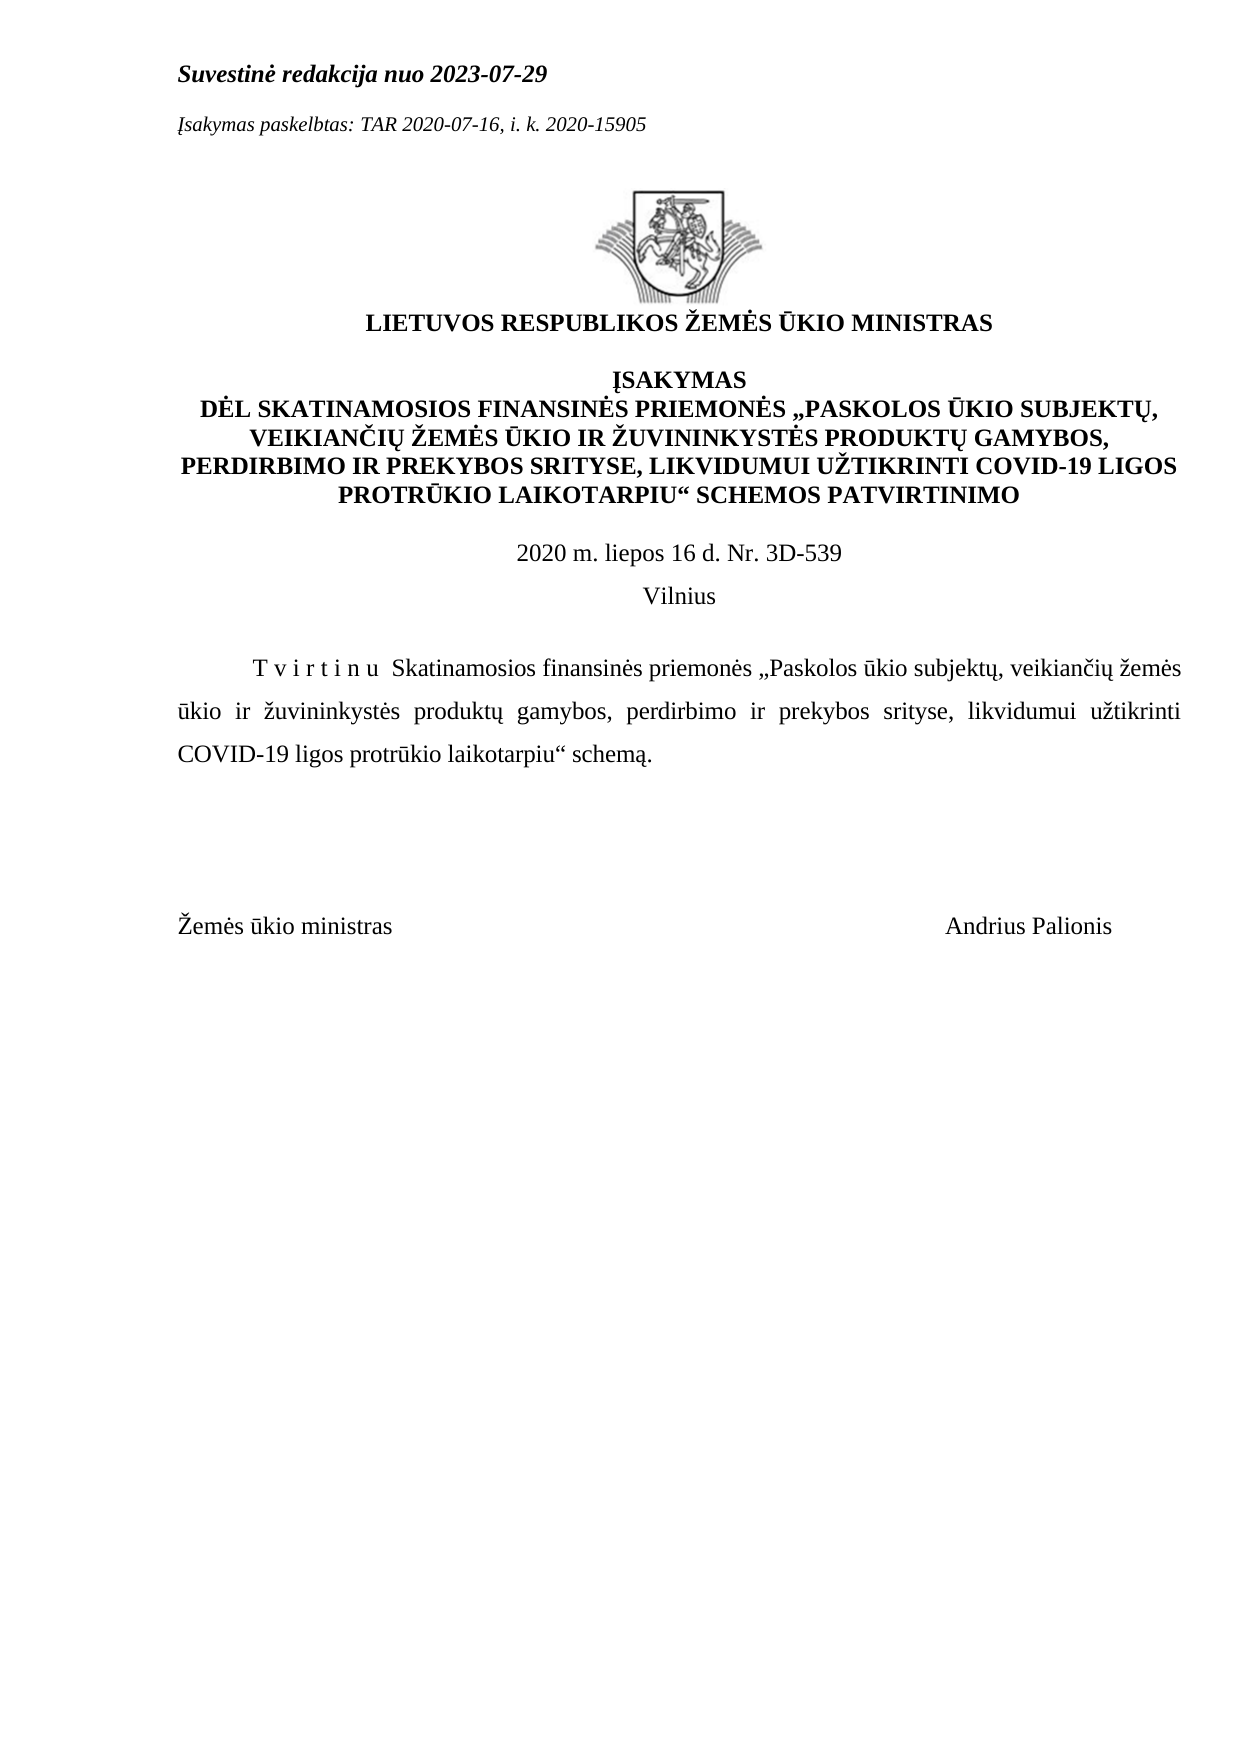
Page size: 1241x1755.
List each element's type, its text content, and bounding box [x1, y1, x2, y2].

text Žemės ūkio ministras Andrius Palionis [177, 911, 1181, 940]
text LIETUVOS RESPUBLIKOS ŽEMĖS ŪKIO MINISTRAS [177, 308, 1181, 336]
text 2020 m. liepos 16 d. Nr. 3D-539 [177, 538, 1181, 566]
text Suvestinė redakcija nuo 2023-07-29 [177, 59, 1181, 88]
text DĖL SKATINAMOSIOS FINANSINĖS PRIEMONĖS „PASKOLOS ŪKIO SUBJEKTŲ, VEIKIANČIŲ ŽEMĖS ŪKIO IR ŽUVININKYSTĖS PRODUKTŲ GAMYBOS, PERDIRBIMO IR PREKYBOS SRITYSE, LIKVIDUMUI UŽTIKRINTI COVID-19 LIGOS PROTRŪKIO LAIKOTARPIU“ SCHEMOS PATVIRTINIMO [177, 394, 1181, 509]
text T v i r t i n u Skatinamosios finansinės priemonės „Paskolos ūkio subjektų, veikiančių žemės ūkio ir žuvininkystės produktų gamybos, perdirbimo ir prekybos srityse, likvidumui užtikrinti COVID-19 ligos protrūkio laikotarpiu“ schemą. [177, 653, 1181, 768]
text Vilnius [177, 581, 1181, 609]
text ĮSAKYMAS [177, 365, 1181, 394]
text Įsakymas paskelbtas: TAR 2020-07-16, i. k. 2020-15905 [177, 112, 1181, 136]
